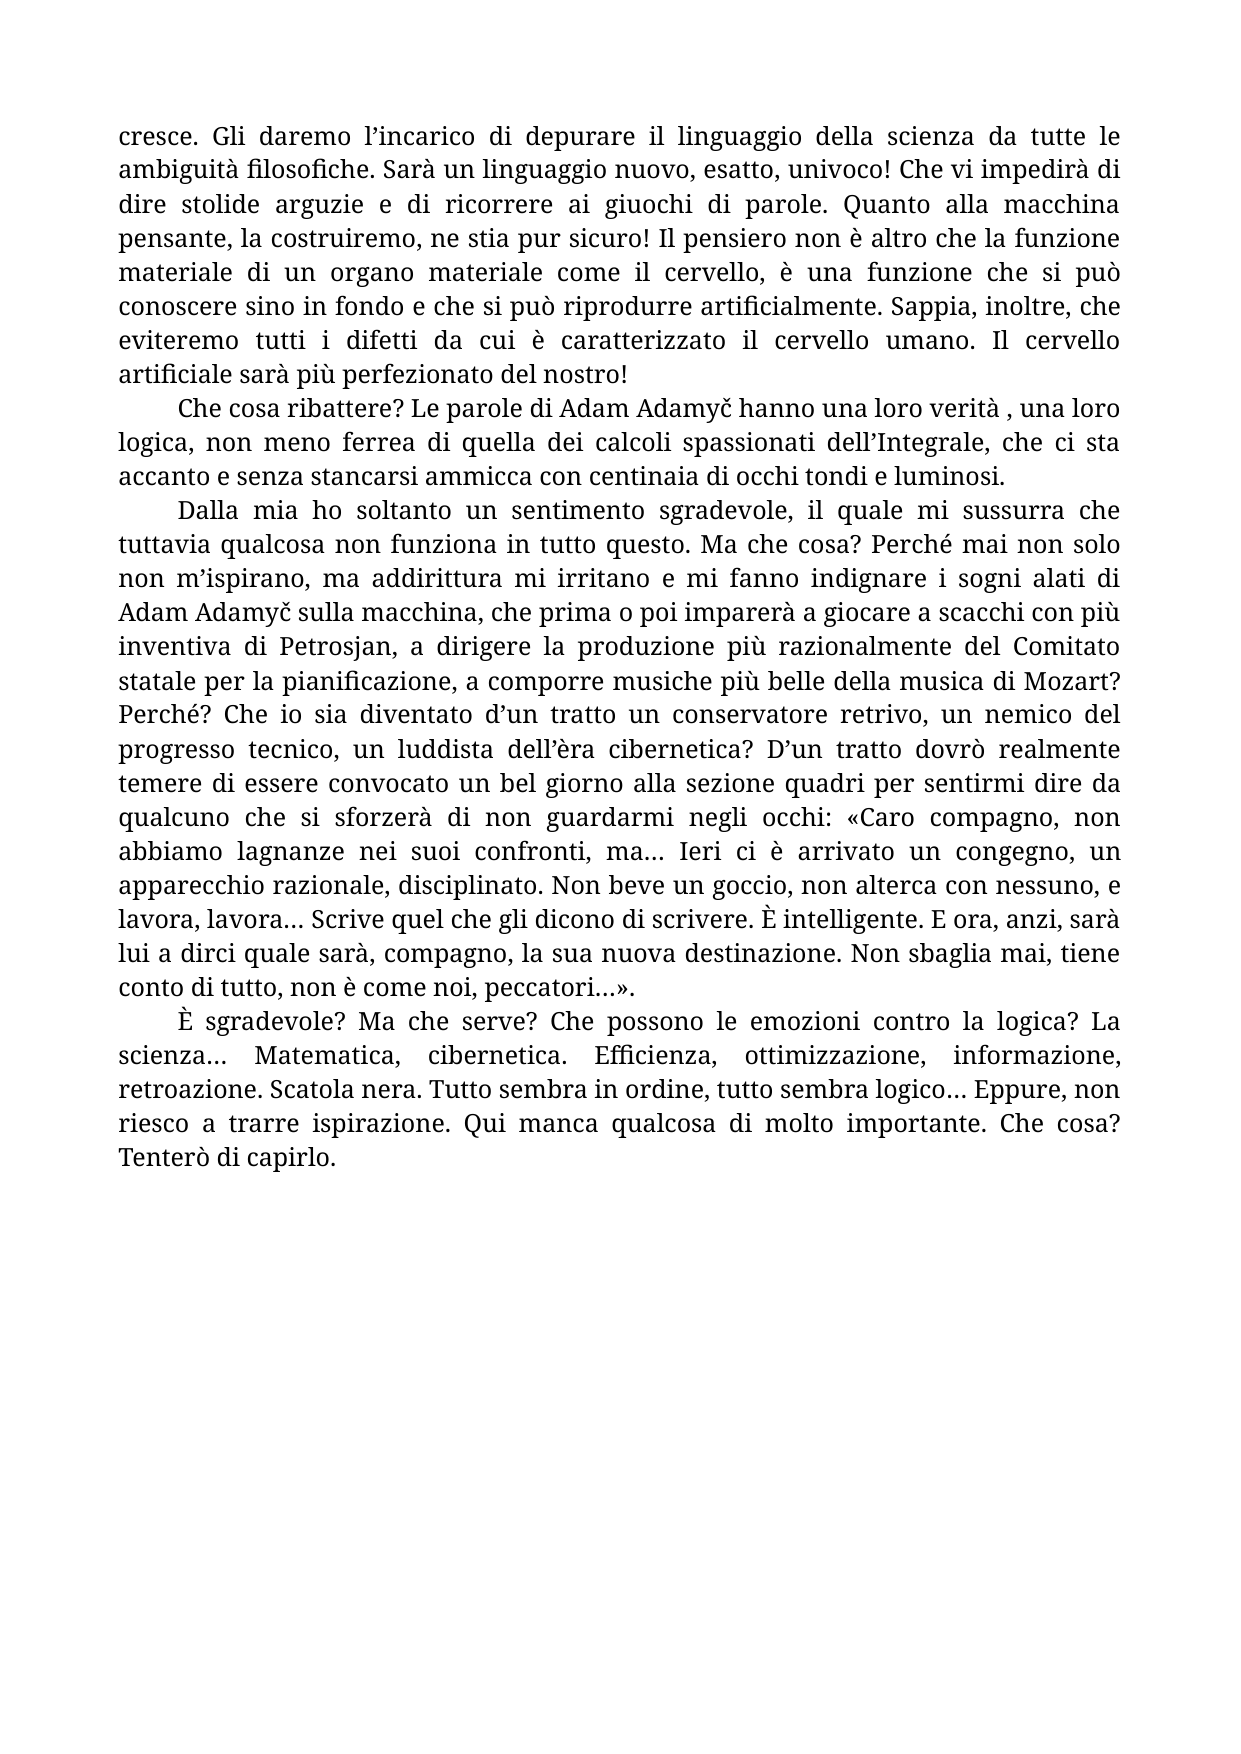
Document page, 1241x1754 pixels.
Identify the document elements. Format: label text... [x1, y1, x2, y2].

text Che cosa ribattere? Le parole di Adam Adamyč hanno una loro verità , una loro logica, non meno ferrea di quella dei calcoli spassionati dell’Integrale, che ci sta accanto e senza stancarsi ammicca con centinaia di occhi tondi e luminosi. [118, 391, 1122, 493]
text cresce. Gli daremo l’incarico di depurare il linguaggio della scienza da tutte le ambiguità filosofiche. Sarà un linguaggio nuovo, esatto, univoco! Che vi impedirà di dire stolide arguzie e di ricorrere ai giuochi di parole. Quanto alla macchina pensante, la costruiremo, ne stia pur sicuro! Il pensiero non è altro che la funzione materiale di un organo materiale come il cervello, è una funzione che si può conoscere sino in fondo e che si può riprodurre artificialmente. Sappia, inoltre, che eviteremo tutti i difetti da cui è caratterizzato il cervello umano. Il cervello artificiale sarà più perfezionato del nostro! [118, 118, 1122, 391]
text Dalla mia ho soltanto un sentimento sgradevole, il quale mi sussurra che tuttavia qualcosa non funziona in tutto questo. Ma che cosa? Perché mai non solo non m’ispirano, ma addirittura mi irritano e mi fanno indignare i sogni alati di Adam Adamyč sulla macchina, che prima o poi imparerà a giocare a scacchi con più inventiva di Petrosjan, a dirigere la produzione più razionalmente del Comitato statale per la pianificazione, a comporre musiche più belle della musica di Mozart? Perché? Che io sia diventato d’un tratto un conservatore retrivo, un nemico del progresso tecnico, un luddista dell’èra cibernetica? D’un tratto dovrò realmente temere di essere convocato un bel giorno alla sezione quadri per sentirmi dire da qualcuno che si sforzerà di non guardarmi negli occhi: «Caro compagno, non abbiamo lagnanze nei suoi confronti, ma… Ieri ci è arrivato un congegno, un apparecchio razionale, disciplinato. Non beve un goccio, non alterca con nessuno, e lavora, lavora… Scrive quel che gli dicono di scrivere. È intelligente. E ora, anzi, sarà lui a dirci quale sarà, compagno, la sua nuova destinazione. Non sbaglia mai, tiene conto di tutto, non è come noi, peccatori…». [118, 493, 1122, 1004]
text È sgradevole? Ma che serve? Che possono le emozioni contro la logica? La scienza… Matematica, cibernetica. Efficienza, ottimizzazione, informazione, retroazione. Scatola nera. Tutto sembra in ordine, tutto sembra logico… Eppure, non riesco a trarre ispirazione. Qui manca qualcosa di molto importante. Che cosa? Tenterò di capirlo. [118, 1004, 1122, 1174]
